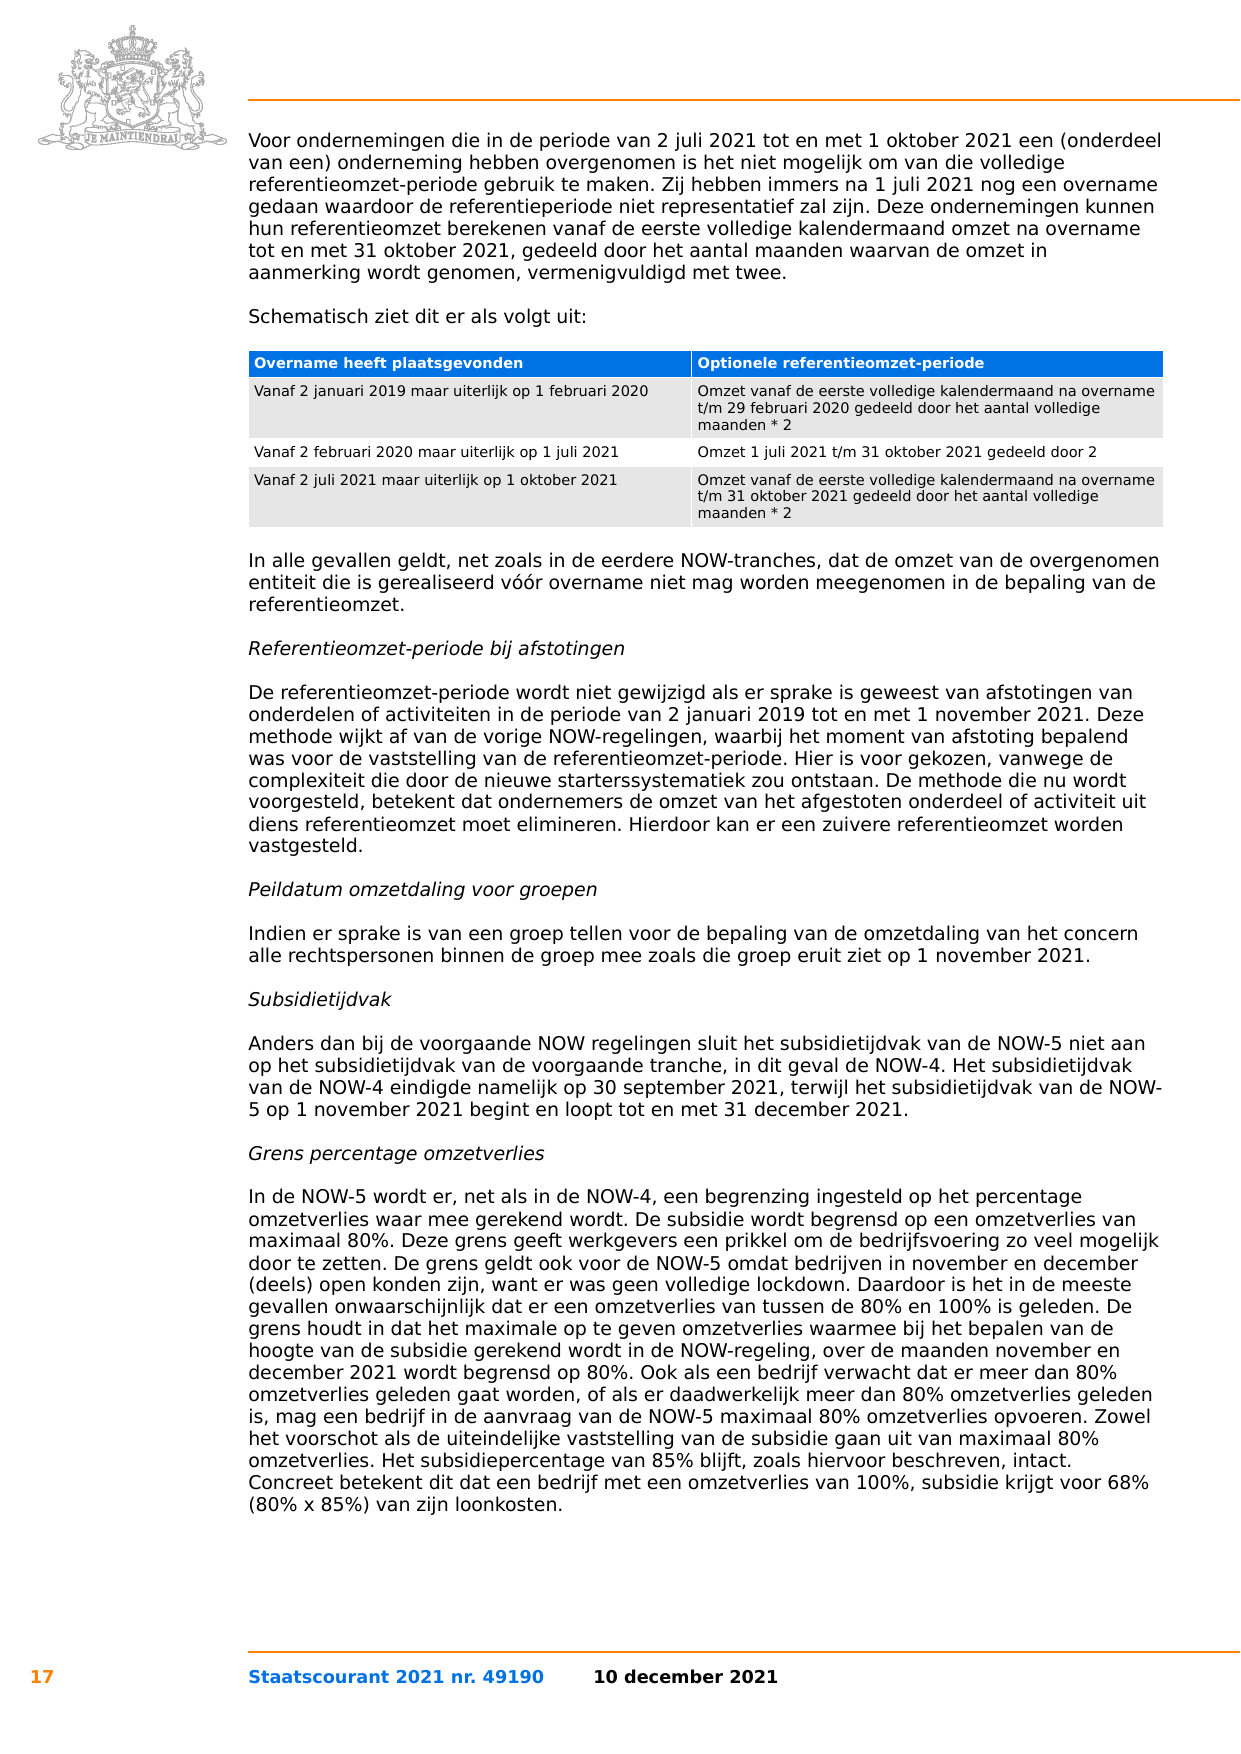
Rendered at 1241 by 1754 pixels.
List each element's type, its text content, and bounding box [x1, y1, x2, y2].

picture [38, 25, 227, 150]
table_cell Omzet vanaf de eerste volledige kalendermaand na overname t/m 29 februari 2020 gedeeld door het aantal volledige maanden * 2 [692, 378, 1163, 438]
text Voor ondernemingen die in de periode van 2 juli 2021 tot en met 1 oktober 2021 een (onderdeel van een) onderneming hebben overgenomen is het niet mogelijk om van die volledige referentieomzet-periode gebruik te maken. Zij hebben immers na 1 juli 2021 nog een overname gedaan waardoor de referentieperiode niet representatief zal zijn. Deze ondernemingen kunnen hun referentieomzet berekenen vanaf de eerste volledige kalendermaand omzet na overname tot en met 31 oktober 2021, gedeeld door het aantal maanden waarvan de omzet in aanmerking wordt genomen, vermenigvuldigd met twee. [248, 130, 1163, 284]
table_cell Vanaf 2 januari 2019 maar uiterlijk op 1 februari 2020 [249, 378, 691, 438]
table_cell Vanaf 2 februari 2020 maar uiterlijk op 1 juli 2021 [249, 439, 691, 466]
text Anders dan bij de voorgaande NOW regelingen sluit het subsidietijdvak van de NOW-5 niet aan op het subsidietijdvak van de voorgaande tranche, in dit geval de NOW-4. Het subsidietijdvak van de NOW-4 eindigde namelijk op 30 september 2021, terwijl het subsidietijdvak van de NOW-5 op 1 november 2021 begint en loopt tot en met 31 december 2021. [248, 1033, 1163, 1121]
table_cell Omzet 1 juli 2021 t/m 31 oktober 2021 gedeeld door 2 [692, 439, 1163, 466]
table_header Optionele referentieomzet-periode [692, 351, 1163, 377]
text Schematisch ziet dit er als volgt uit: [248, 306, 1163, 328]
subtitle Peildatum omzetdaling voor groepen [248, 879, 1163, 901]
subtitle Subsidietijdvak [248, 989, 1163, 1011]
text In alle gevallen geldt, net zoals in de eerdere NOW-tranches, dat de omzet van de overgenomen entiteit die is gerealiseerd vóór overname niet mag worden meegenomen in de bepaling van de referentieomzet. [248, 550, 1163, 616]
table_cell Vanaf 2 juli 2021 maar uiterlijk op 1 oktober 2021 [249, 467, 691, 527]
text Indien er sprake is van een groep tellen voor de bepaling van de omzetdaling van het concern alle rechtspersonen binnen de groep mee zoals die groep eruit ziet op 1 november 2021. [248, 923, 1163, 967]
subtitle Referentieomzet-periode bij afstotingen [248, 638, 1163, 660]
subtitle Grens percentage omzetverlies [248, 1143, 1163, 1164]
table_header Overname heeft plaatsgevonden [249, 351, 691, 377]
table_cell Omzet vanaf de eerste volledige kalendermaand na overname t/m 31 oktober 2021 gedeeld door het aantal volledige maanden * 2 [692, 467, 1163, 527]
text In de NOW-5 wordt er, net als in de NOW-4, een begrenzing ingesteld op het percentage omzetverlies waar mee gerekend wordt. De subsidie wordt begrensd op een omzetverlies van maximaal 80%. Deze grens geeft werkgevers een prikkel om de bedrijfsvoering zo veel mogelijk door te zetten. De grens geldt ook voor de NOW-5 omdat bedrijven in november en december (deels) open konden zijn, want er was geen volledige lockdown. Daardoor is het in de meeste gevallen onwaarschijnlijk dat er een omzetverlies van tussen de 80% en 100% is geleden. De grens houdt in dat het maximale op te geven omzetverlies waarmee bij het bepalen van de hoogte van de subsidie gerekend wordt in de NOW-regeling, over de maanden november en december 2021 wordt begrensd op 80%. Ook als een bedrijf verwacht dat er meer dan 80% omzetverlies geleden gaat worden, of als er daadwerkelijk meer dan 80% omzetverlies geleden is, mag een bedrijf in de aanvraag van de NOW-5 maximaal 80% omzetverlies opvoeren. Zowel het voorschot als de uiteindelijke vaststelling van de subsidie gaan uit van maximaal 80% omzetverlies. Het subsidiepercentage van 85% blijft, zoals hiervoor beschreven, intact. Concreet betekent dit dat een bedrijf met een omzetverlies van 100%, subsidie krijgt voor 68% (80% x 85%) van zijn loonkosten. [248, 1186, 1163, 1516]
text De referentieomzet-periode wordt niet gewijzigd als er sprake is geweest van afstotingen van onderdelen of activiteiten in de periode van 2 januari 2019 tot en met 1 november 2021. Deze methode wijkt af van de vorige NOW-regelingen, waarbij het moment van afstoting bepalend was voor de vaststelling van de referentieomzet-periode. Hier is voor gekozen, vanwege de complexiteit die door de nieuwe starterssystematiek zou ontstaan. De methode die nu wordt voorgesteld, betekent dat ondernemers de omzet van het afgestoten onderdeel of activiteit uit diens referentieomzet moet elimineren. Hierdoor kan er een zuivere referentieomzet worden vastgesteld. [248, 682, 1163, 857]
